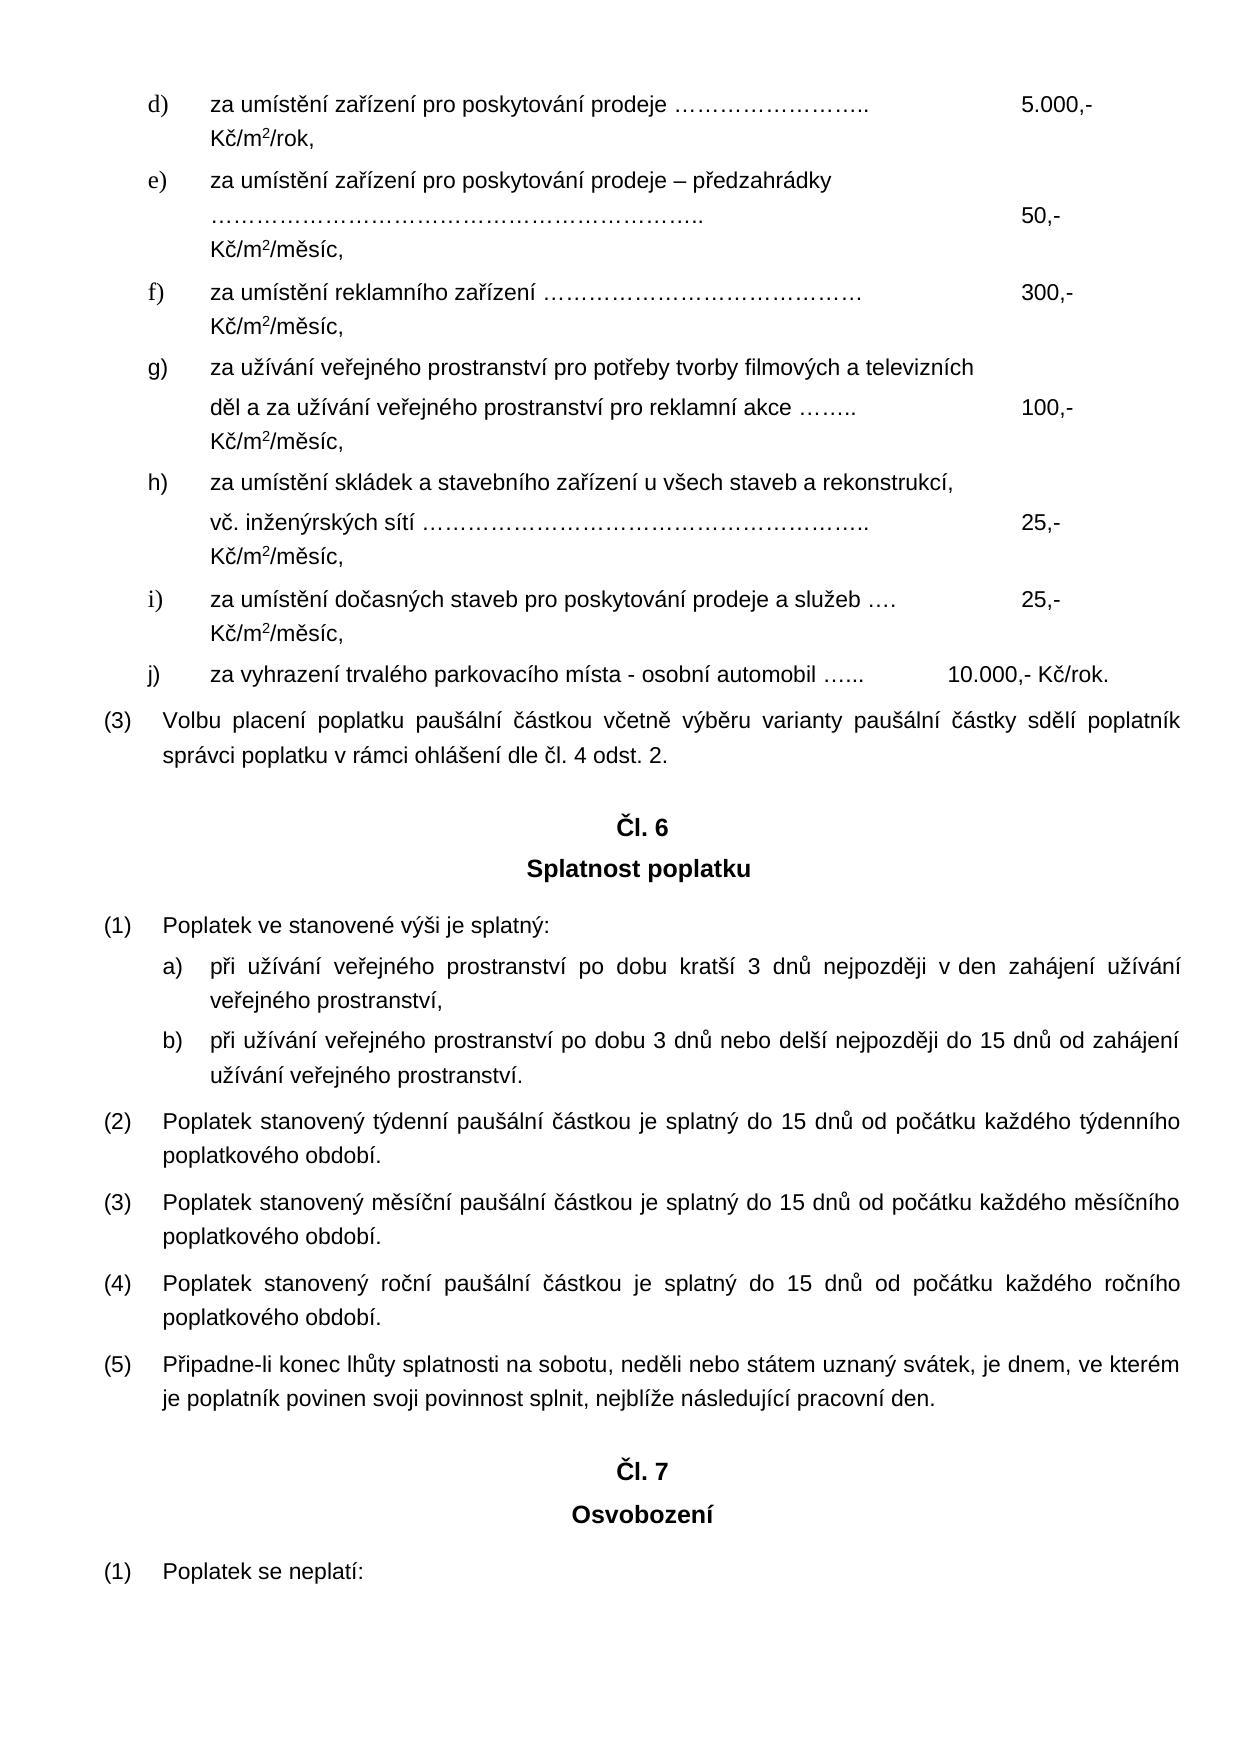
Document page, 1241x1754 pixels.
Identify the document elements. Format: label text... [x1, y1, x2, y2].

list za umístění zařízení pro poskytování prodeje – předzahrádky ……………………………………………………….. 50,-Kč/m2/měsíc, [148, 166, 1181, 263]
list za umístění dočasných staveb pro poskytování prodeje a služeb …. 25,-Kč/m2/měsíc, [148, 584, 1181, 647]
list Poplatek se neplatí: [103, 1558, 1181, 1584]
text děl a za užívání veřejného prostranství pro reklamní akce …….. 100,-Kč/m2/měsíc, [210, 394, 1181, 455]
list Připadne-li konec lhůty splatnosti na sobotu, neděli nebo státem uznaný svátek, je dnem, ve kterém je poplatník povinen svoji povinnost splnit, nejblíže následující pracovní den. [103, 1351, 1181, 1411]
text Splatnost poplatku [103, 854, 1181, 883]
list za vyhrazení trvalého parkovacího místa - osobní automobil …... 10.000,- Kč/rok. [148, 661, 1181, 687]
list Poplatek stanovený roční paušální částkou je splatný do 15 dnů od počátku každého ročního poplatkového období. [103, 1270, 1181, 1330]
list za umístění reklamního zařízení …………………………………… 300,-Kč/m2/měsíc, [148, 277, 1181, 340]
text Čl. 6 [103, 813, 1181, 842]
text vč. inženýrských sítí ………………………………………………….. 25,-Kč/m2/měsíc, [210, 509, 1181, 570]
list Volbu placení poplatku paušální částkou včetně výběru varianty paušální částky sdělí poplatník správci poplatku v rámci ohlášení dle čl. 4 odst. 2. [103, 707, 1181, 768]
list při užívání veřejného prostranství po dobu 3 dnů nebo delší nejpozději do 15 dnů od zahájení užívání veřejného prostranství. [162, 1027, 1181, 1088]
list za užívání veřejného prostranství pro potřeby tvorby filmových a televizních [148, 354, 1181, 380]
list za umístění zařízení pro poskytování prodeje …………………….. 5.000,-Kč/m2/rok, [148, 89, 1181, 152]
text Čl. 7 [103, 1457, 1181, 1485]
text Osvobození [103, 1500, 1181, 1529]
list Poplatek ve stanovené výši je splatný: [103, 912, 1181, 939]
list při užívání veřejného prostranství po dobu kratší 3 dnů nejpozději v den zahájení užívání veřejného prostranství, [162, 953, 1181, 1013]
list za umístění skládek a stavebního zařízení u všech staveb a rekonstrukcí, [148, 469, 1181, 495]
list Poplatek stanovený měsíční paušální částkou je splatný do 15 dnů od počátku každého měsíčního poplatkového období. [103, 1189, 1181, 1249]
list Poplatek stanovený týdenní paušální částkou je splatný do 15 dnů od počátku každého týdenního poplatkového období. [103, 1108, 1181, 1169]
